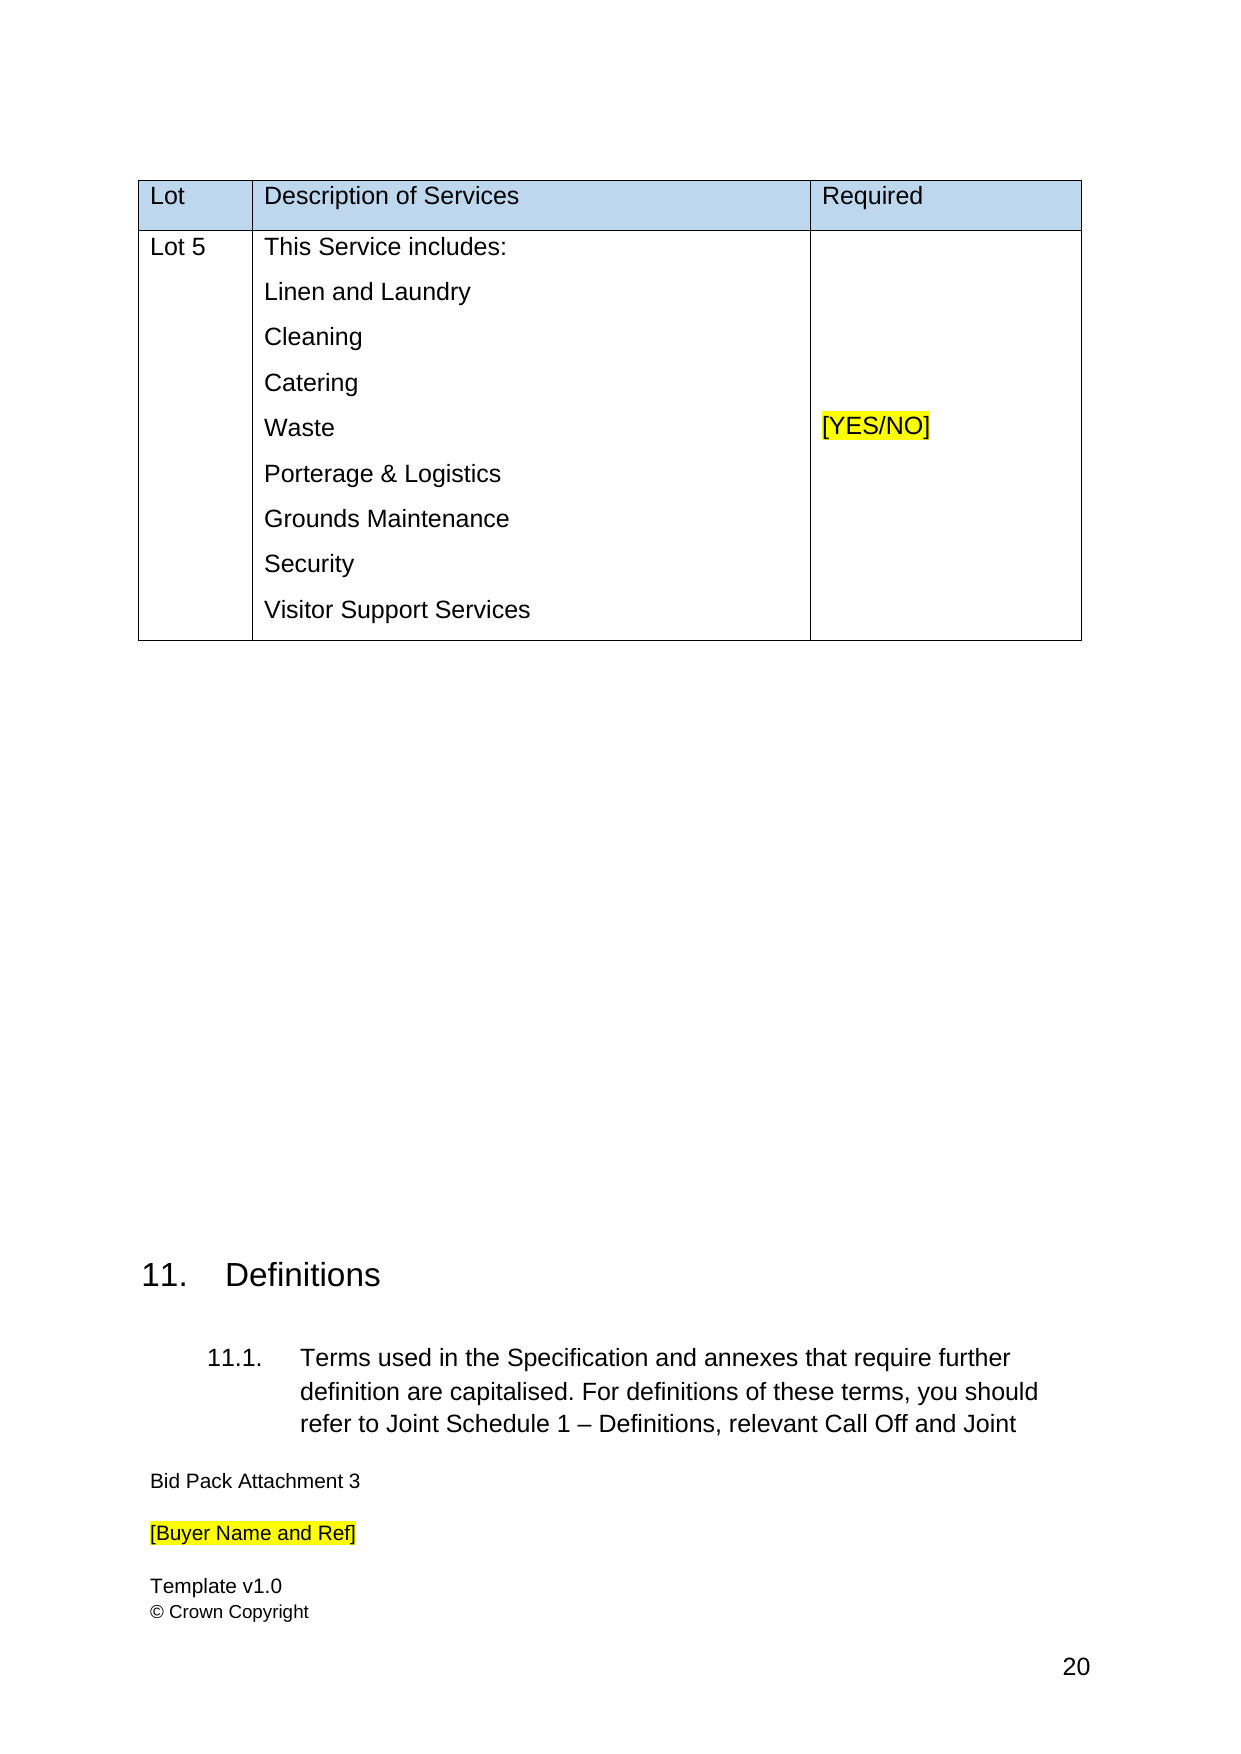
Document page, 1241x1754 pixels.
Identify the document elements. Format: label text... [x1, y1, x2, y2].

table_cell This Service includes: Linen and Laundry Cleaning Catering Waste Porterage & Logistics Grounds Maintenance Security Visitor Support Services [253, 231, 810, 640]
list Terms used in the Specification and annexes that require further definition are capitalised. For definitions of these terms, you should refer to Joint Schedule 1 – Definitions, relevant Call Off and Joint [262, 1343, 1090, 1438]
table_header Description of Services [253, 181, 810, 230]
subtitle Definitions [187, 1255, 1090, 1294]
table_header Required [811, 181, 1081, 230]
table_header Lot [139, 181, 252, 230]
table_cell Lot 5 [139, 231, 252, 640]
table_cell [YES/NO] [811, 231, 1081, 640]
